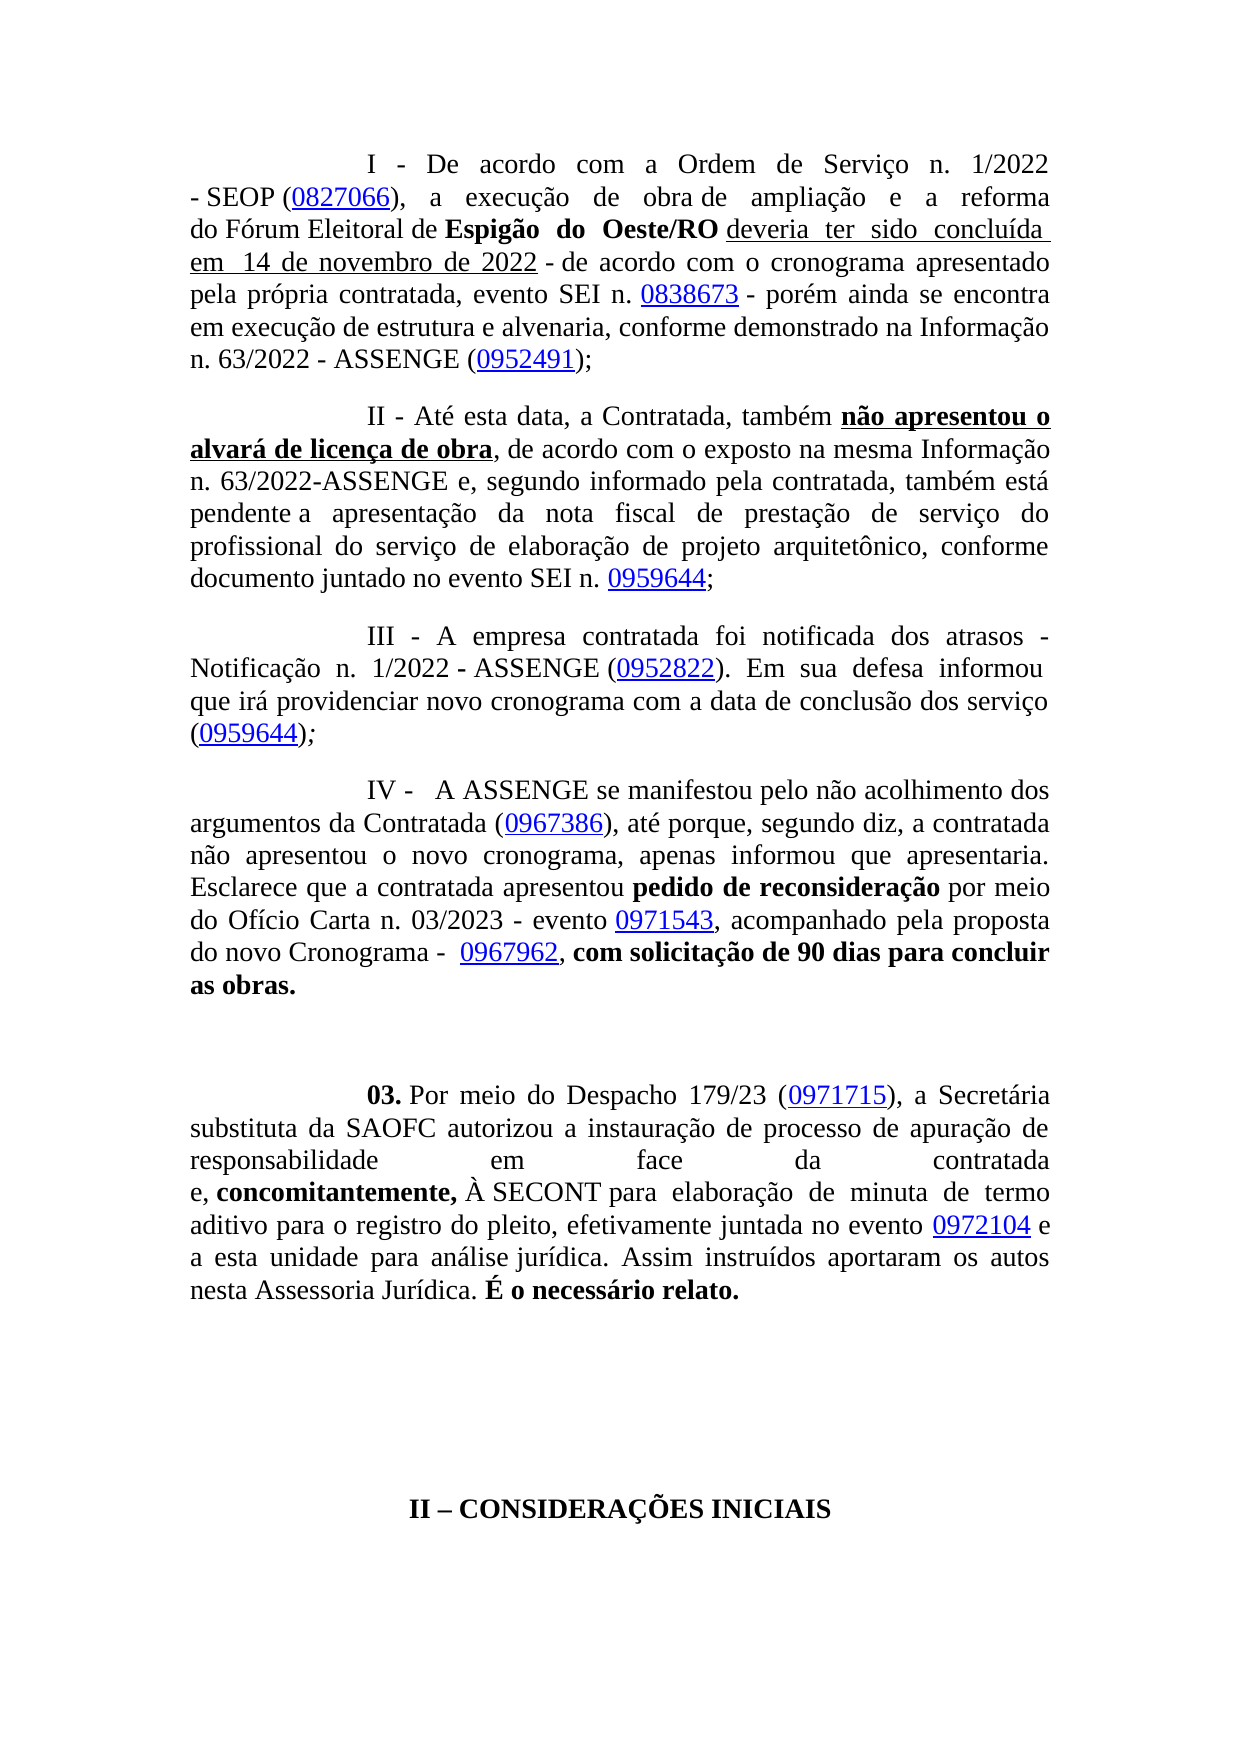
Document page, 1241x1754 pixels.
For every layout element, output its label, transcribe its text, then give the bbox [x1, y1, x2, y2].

text I - De acordo com a Ordem de Serviço n. 1/2022 - SEOP (0827066), a execução de obra de ampliação e a reforma do Fórum Eleitoral de Espigão do Oeste/RO deveria ter sido concluída em 14 de novembro de 2022 - de acordo com o cronograma apresentado pela própria contratada, evento SEI n. 0838673 - porém ainda se encontra em execução de estrutura e alvenaria, conforme demonstrado na Informação n. 63/2022 - ASSENGE (0952491); [190, 148, 1051, 374]
text 03. Por meio do Despacho 179/23 (0971715), a Secretária substituta da SAOFC autorizou a instauração de processo de apuração de responsabilidade em face da contratada e, concomitantemente, À SECONT para elaboração de minuta de termo aditivo para o registro do pleito, efetivamente juntada no evento 0972104 e a esta unidade para análise jurídica. Assim instruídos aportaram os autos nesta Assessoria Jurídica. É o necessário relato. [190, 1078, 1051, 1305]
text II - Até esta data, a Contratada, também não apresentou o alvará de licença de obra, de acordo com o exposto na mesma Informação n. 63/2022-ASSENGE e, segundo informado pela contratada, também está pendente a apresentação da nota fiscal de prestação de serviço do profissional do serviço de elaboração de projeto arquitetônico, conforme documento juntado no evento SEI n. 0959644; [190, 399, 1051, 594]
text III - A empresa contratada foi notificada dos atrasos - Notificação n. 1/2022 - ASSENGE (0952822). Em sua defesa informou que irá providenciar novo cronograma com a data de conclusão dos serviço (0959644); [190, 619, 1051, 748]
text IV - A ASSENGE se manifestou pelo não acolhimento dos argumentos da Contratada (0967386), até porque, segundo diz, a contratada não apresentou o novo cronograma, apenas informou que apresentaria. Esclarece que a contratada apresentou pedido de reconsideração por meio do Ofício Carta n. 03/2023 - evento 0971543, acompanhado pela proposta do novo Cronograma - 0967962, com solicitação de 90 dias para concluir as obras. [190, 773, 1051, 1000]
text II – CONSIDERAÇÕES INICIAIS [177, 1492, 1063, 1524]
